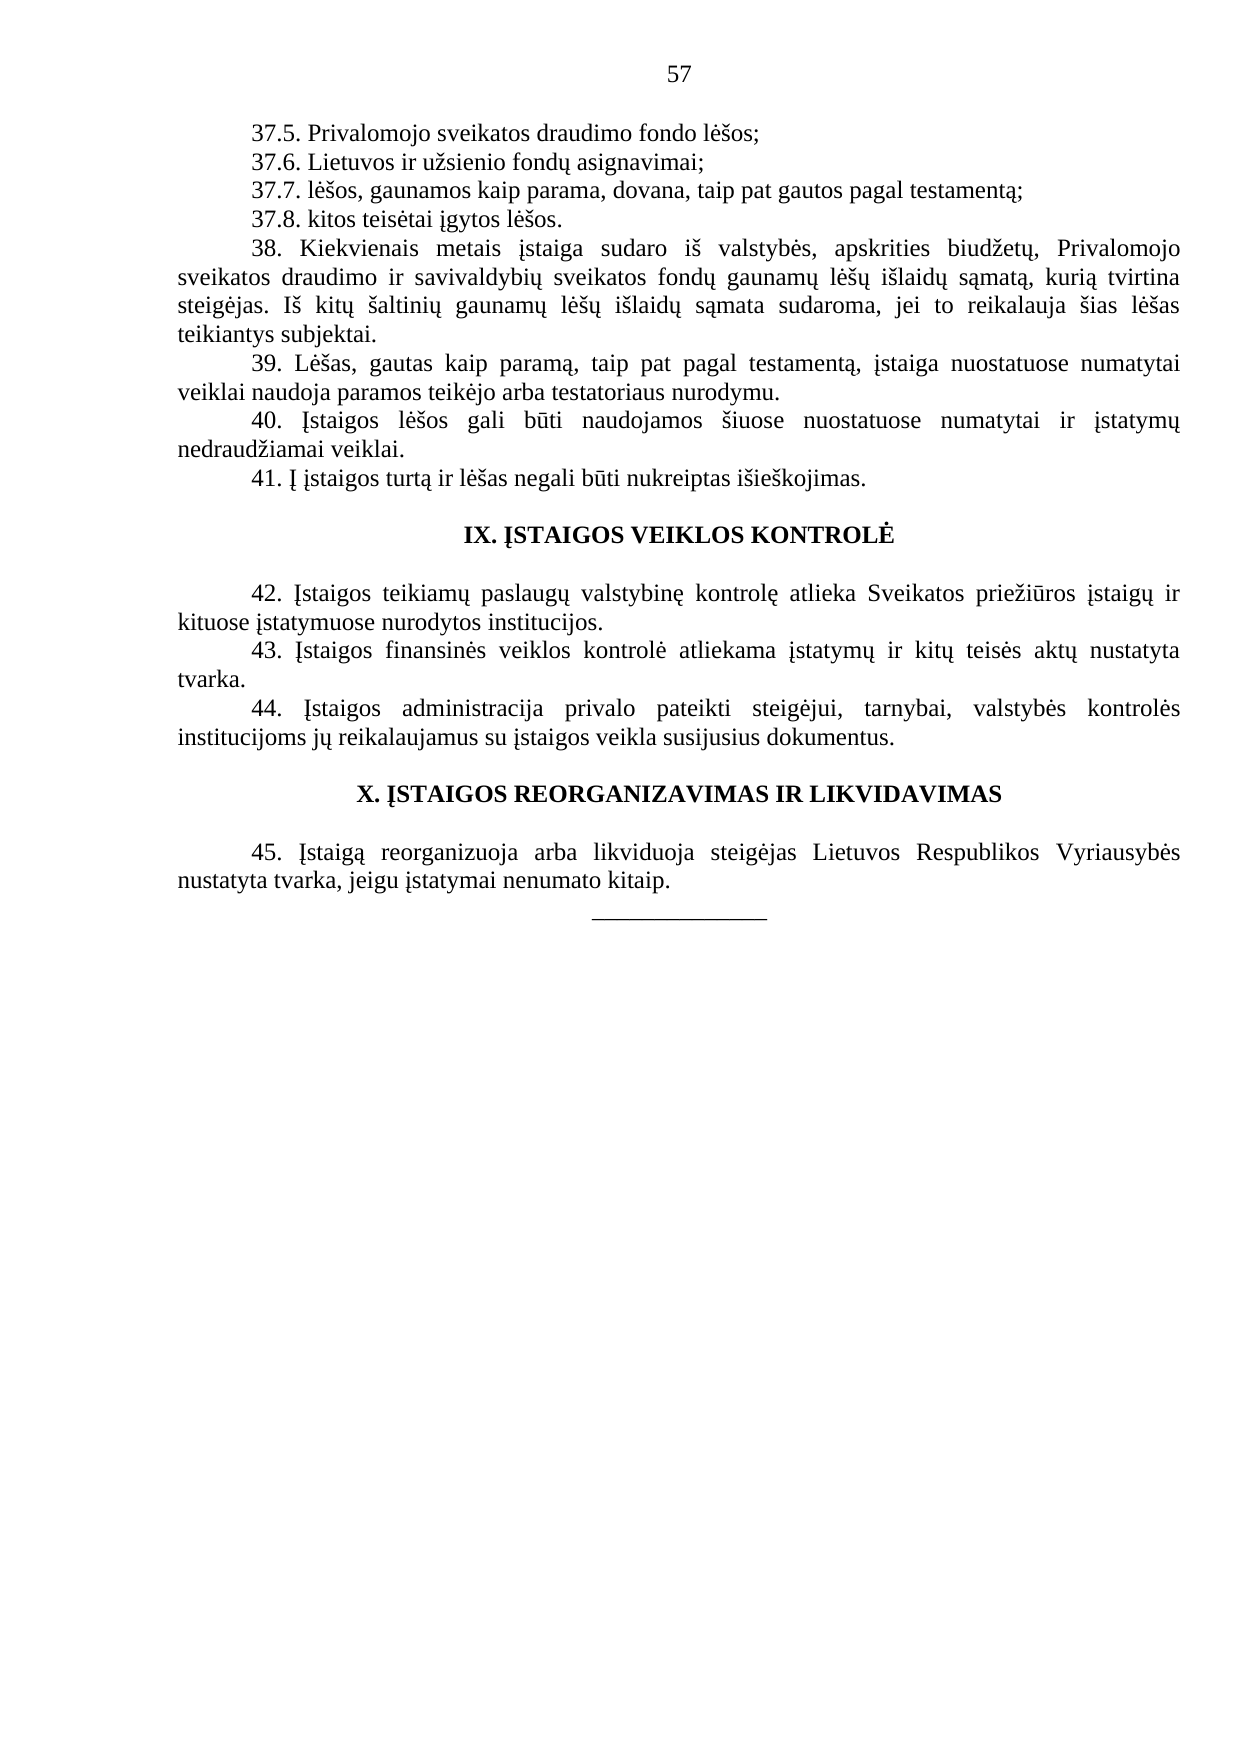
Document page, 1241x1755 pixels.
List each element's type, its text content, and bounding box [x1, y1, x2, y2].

text 42. Įstaigos teikiamų paslaugų valstybinę kontrolę atlieka Sveikatos priežiūros įstaigų ir kituose įstatymuose nurodytos institucijos. [177, 578, 1181, 636]
text 41. Į įstaigos turtą ir lėšas negali būti nukreiptas išieškojimas. [177, 463, 1181, 492]
text 44. Įstaigos administracija privalo pateikti steigėjui, tarnybai, valstybės kontrolės institucijoms jų reikalaujamus su įstaigos veikla susijusius dokumentus. [177, 693, 1181, 751]
text 37.6. Lietuvos ir užsienio fondų asignavimai; [177, 147, 1181, 176]
text 38. Kiekvienais metais įstaiga sudaro iš valstybės, apskrities biudžetų, Privalomojo sveikatos draudimo ir savivaldybių sveikatos fondų gaunamų lėšų išlaidų sąmatą, kurią tvirtina steigėjas. Iš kitų šaltinių gaunamų lėšų išlaidų sąmata sudaroma, jei to reikalauja šias lėšas teikiantys subjektai. [177, 233, 1181, 348]
text 39. Lėšas, gautas kaip paramą, taip pat pagal testamentą, įstaiga nuostatuose numatytai veiklai naudoja paramos teikėjo arba testatoriaus nurodymu. [177, 348, 1181, 406]
text ______________ [177, 894, 1181, 923]
text 37.8. kitos teisėtai įgytos lėšos. [177, 204, 1181, 233]
text X. ĮSTAIGOS REORGANIZAVIMAS IR LIKVIDAVIMAS [177, 779, 1181, 808]
text 37.5. Privalomojo sveikatos draudimo fondo lėšos; [177, 118, 1181, 147]
text 37.7. lėšos, gaunamos kaip parama, dovana, taip pat gautos pagal testamentą; [177, 176, 1181, 204]
text 45. Įstaigą reorganizuoja arba likviduoja steigėjas Lietuvos Respublikos Vyriausybės nustatyta tvarka, jeigu įstatymai nenumato kitaip. [177, 837, 1181, 894]
text IX. ĮSTAIGOS VEIKLOS KONTROLĖ [177, 521, 1181, 549]
text 40. Įstaigos lėšos gali būti naudojamos šiuose nuostatuose numatytai ir įstatymų nedraudžiamai veiklai. [177, 406, 1181, 463]
text 43. Įstaigos finansinės veiklos kontrolė atliekama įstatymų ir kitų teisės aktų nustatyta tvarka. [177, 636, 1181, 693]
